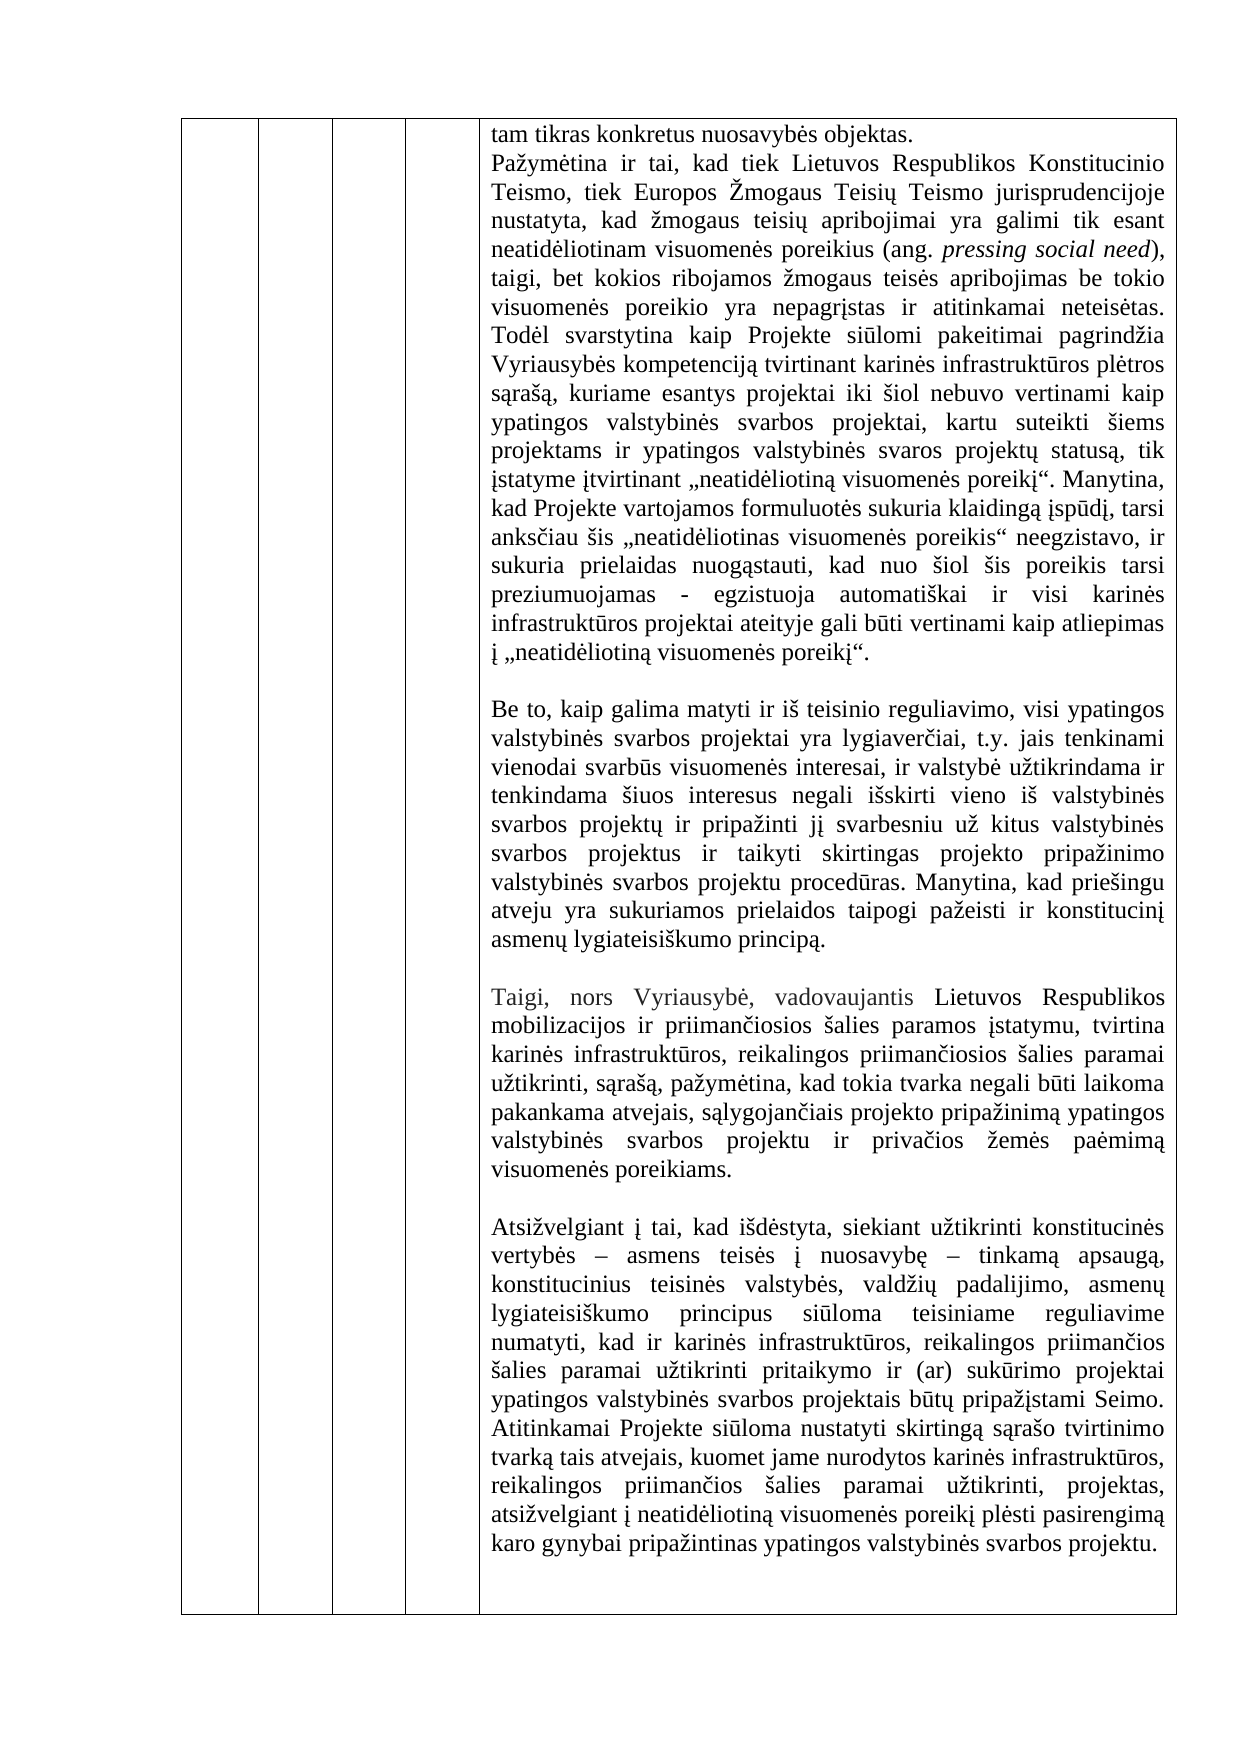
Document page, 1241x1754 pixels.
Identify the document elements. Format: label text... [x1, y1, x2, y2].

table_cell [259, 119, 332, 1614]
table_cell [182, 119, 258, 1614]
table_cell [333, 119, 405, 1614]
table_cell [406, 119, 479, 1614]
table_cell tam tikras konkretus nuosavybės objektas. Pažymėtina ir tai, kad tiek Lietuvos Respublikos Konstitucinio Teismo, tiek Europos Žmogaus Teisių Teismo jurisprudencijoje nustatyta, kad žmogaus teisių apribojimai yra galimi tik esant neatidėliotinam visuomenės poreikius (ang. pressing social need), taigi, bet kokios ribojamos žmogaus teisės apribojimas be tokio visuomenės poreikio yra nepagrįstas ir atitinkamai neteisėtas. Todėl svarstytina kaip Projekte siūlomi pakeitimai pagrindžia Vyriausybės kompetenciją tvirtinant karinės infrastruktūros plėtros sąrašą, kuriame esantys projektai iki šiol nebuvo vertinami kaip ypatingos valstybinės svarbos projektai, kartu suteikti šiems projektams ir ypatingos valstybinės svaros projektų statusą, tik įstatyme įtvirtinant „neatidėliotiną visuomenės poreikį“. Manytina, kad Projekte vartojamos formuluotės sukuria klaidingą įspūdį, tarsi anksčiau šis „neatidėliotinas visuomenės poreikis“ neegzistavo, ir sukuria prielaidas nuogąstauti, kad nuo šiol šis poreikis tarsi preziumuojamas - egzistuoja automatiškai ir visi karinės infrastruktūros projektai ateityje gali būti vertinami kaip atliepimas į „neatidėliotiną visuomenės poreikį“. Be to, kaip galima matyti ir iš teisinio reguliavimo, visi ypatingos valstybinės svarbos projektai yra lygiaverčiai, t.y. jais tenkinami vienodai svarbūs visuomenės interesai, ir valstybė užtikrindama ir tenkindama šiuos interesus negali išskirti vieno iš valstybinės svarbos projektų ir pripažinti jį svarbesniu už kitus valstybinės svarbos projektus ir taikyti skirtingas projekto pripažinimo valstybinės svarbos projektu procedūras. Manytina, kad priešingu atveju yra sukuriamos prielaidos taipogi pažeisti ir konstitucinį asmenų lygiateisiškumo principą. Taigi, nors Vyriausybė, vadovaujantis Lietuvos Respublikos mobilizacijos ir priimančiosios šalies paramos įstatymu, tvirtina karinės infrastruktūros, reikalingos priimančiosios šalies paramai užtikrinti, sąrašą, pažymėtina, kad tokia tvarka negali būti laikoma pakankama atvejais, sąlygojančiais projekto pripažinimą ypatingos valstybinės svarbos projektu ir privačios žemės paėmimą visuomenės poreikiams. Atsižvelgiant į tai, kad išdėstyta, siekiant užtikrinti konstitucinės vertybės – asmens teisės į nuosavybę – tinkamą apsaugą, konstitucinius teisinės valstybės, valdžių padalijimo, asmenų lygiateisiškumo principus siūloma teisiniame reguliavime numatyti, kad ir karinės infrastruktūros, reikalingos priimančios šalies paramai užtikrinti pritaikymo ir (ar) sukūrimo projektai ypatingos valstybinės svarbos projektais būtų pripažįstami Seimo. Atitinkamai Projekte siūloma nustatyti skirtingą sąrašo tvirtinimo tvarką tais atvejais, kuomet jame nurodytos karinės infrastruktūros, reikalingos priimančios šalies paramai užtikrinti, projektas, atsižvelgiant į neatidėliotiną visuomenės poreikį plėsti pasirengimą karo gynybai pripažintinas ypatingos valstybinės svarbos projektu. [480, 119, 1176, 1614]
